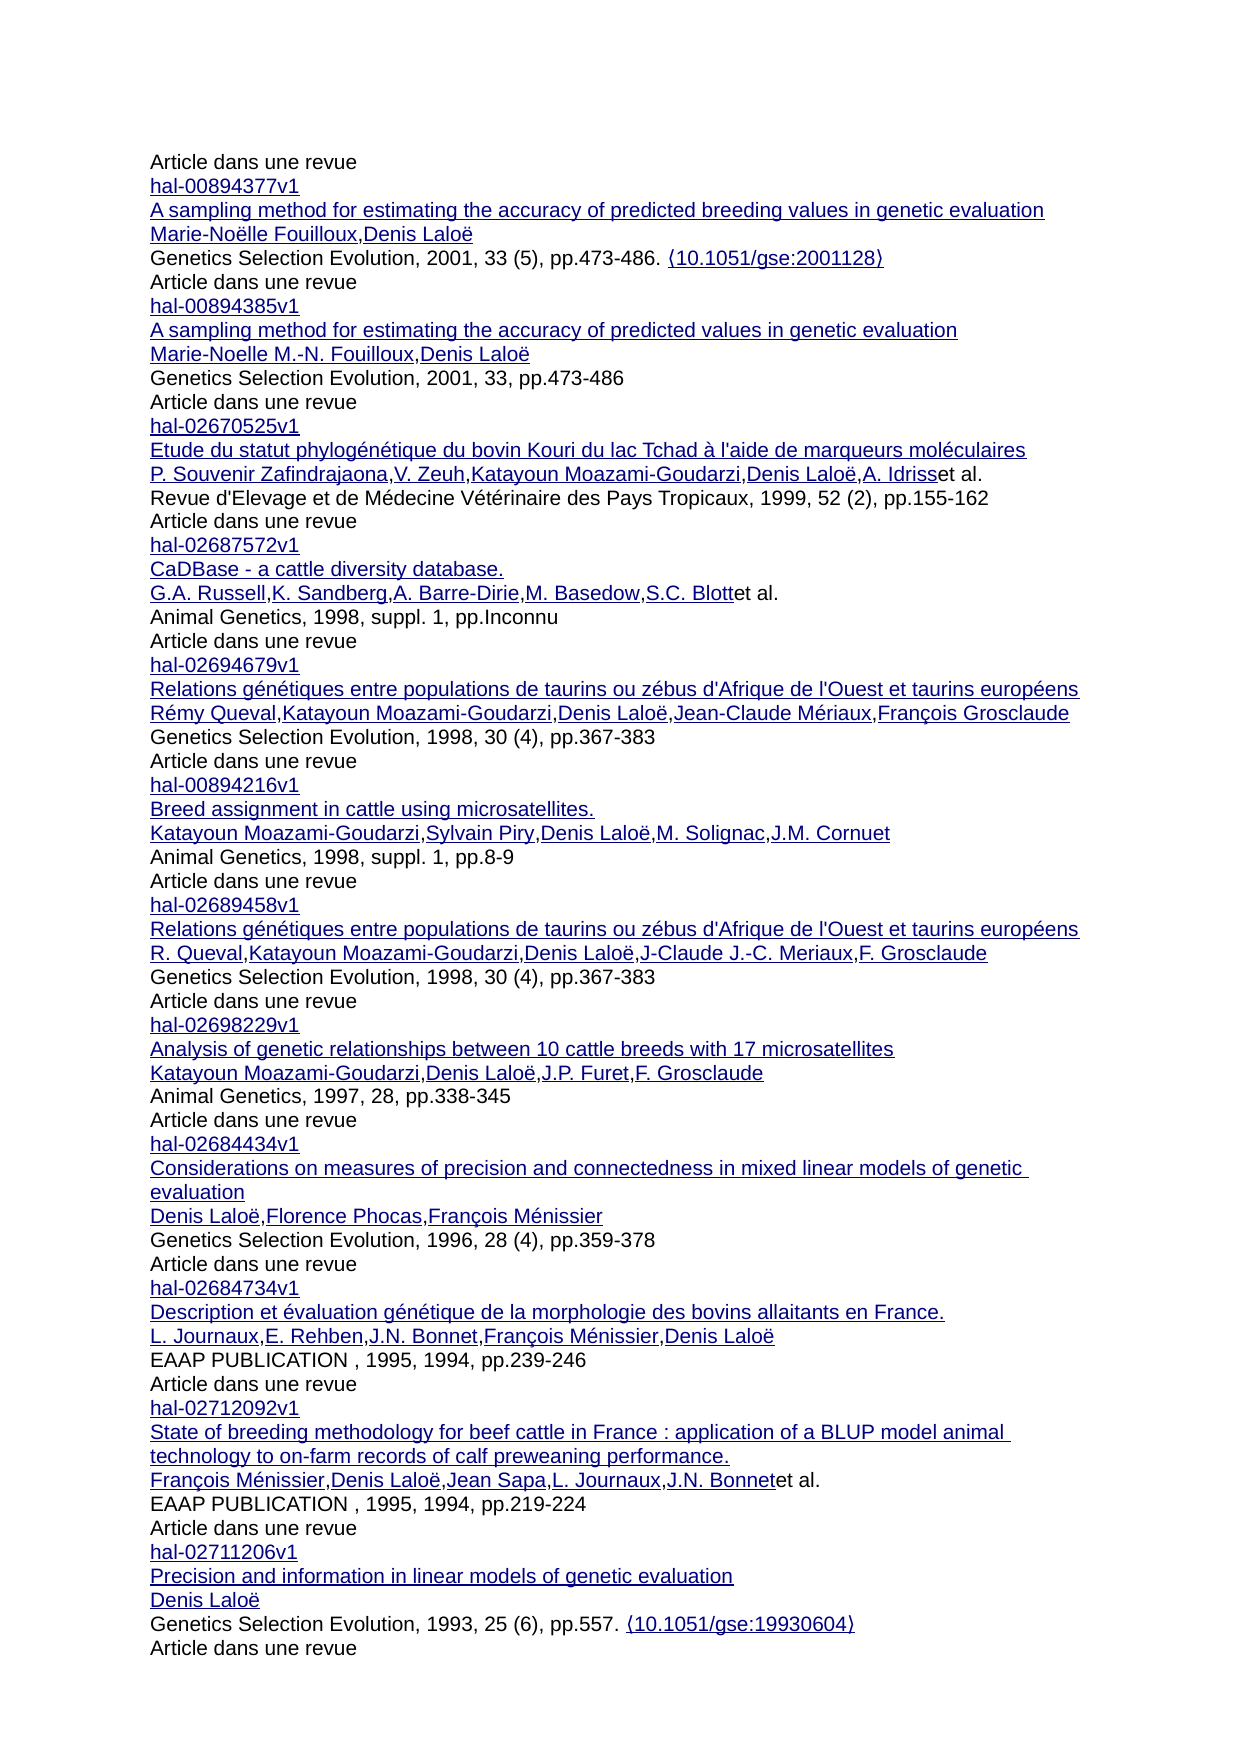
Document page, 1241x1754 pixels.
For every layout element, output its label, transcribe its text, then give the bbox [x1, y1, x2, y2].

table_cell A sampling method for estimating the accuracy of predicted breeding values in genetic evaluation Marie-Noëlle Fouilloux,Denis Laloë Genetics Selection Evolution, 2001, 33 (5), pp.473-486. ⟨10.1051/gse:2001128⟩ Article dans une revue hal-00894385v1 [150, 198, 1090, 318]
table_cell Analysis of genetic relationships between 10 cattle breeds with 17 microsatellites Katayoun Moazami-Goudarzi,Denis Laloë,J.P. Furet,F. Grosclaude Animal Genetics, 1997, 28, pp.338-345 Article dans une revue hal-02684434v1 [150, 1036, 1090, 1156]
table_cell Considerations on measures of precision and connectedness in mixed linear models of genetic evaluation Denis Laloë,Florence Phocas,François Ménissier Genetics Selection Evolution, 1996, 28 (4), pp.359-378 Article dans une revue hal-02684734v1 [150, 1156, 1090, 1300]
table_cell CaDBase - a cattle diversity database. G.A. Russell,K. Sandberg,A. Barre-Dirie,M. Basedow,S.C. Blottet al. Animal Genetics, 1998, suppl. 1, pp.Inconnu Article dans une revue hal-02694679v1 [150, 557, 1090, 677]
table_cell Breed assignment in cattle using microsatellites. Katayoun Moazami-Goudarzi,Sylvain Piry,Denis Laloë,M. Solignac,J.M. Cornuet Animal Genetics, 1998, suppl. 1, pp.8-9 Article dans une revue hal-02689458v1 [150, 797, 1090, 917]
table_cell Etude du statut phylogénétique du bovin Kouri du lac Tchad à l'aide de marqueurs moléculaires P. Souvenir Zafindrajaona,V. Zeuh,Katayoun Moazami-Goudarzi,Denis Laloë,A. Idrisset al. Revue d'Elevage et de Médecine Vétérinaire des Pays Tropicaux, 1999, 52 (2), pp.155-162 Article dans une revue hal-02687572v1 [150, 438, 1090, 557]
table_cell Relations génétiques entre populations de taurins ou zébus d'Afrique de l'Ouest et taurins européens Rémy Queval,Katayoun Moazami-Goudarzi,Denis Laloë,Jean-Claude Mériaux,François Grosclaude Genetics Selection Evolution, 1998, 30 (4), pp.367-383 Article dans une revue hal-00894216v1 [150, 677, 1090, 797]
table_cell State of breeding methodology for beef cattle in France : application of a BLUP model animal technology to on-farm records of calf preweaning performance. François Ménissier,Denis Laloë,Jean Sapa,L. Journaux,J.N. Bonnetet al. EAAP PUBLICATION , 1995, 1994, pp.219-224 Article dans une revue hal-02711206v1 [150, 1420, 1090, 1563]
table_cell A sampling method for estimating the accuracy of predicted values in genetic evaluation Marie-Noelle M.-N. Fouilloux,Denis Laloë Genetics Selection Evolution, 2001, 33, pp.473-486 Article dans une revue hal-02670525v1 [150, 318, 1090, 437]
table_cell Precision and information in linear models of genetic evaluation Denis Laloë Genetics Selection Evolution, 1993, 25 (6), pp.557. ⟨10.1051/gse:19930604⟩ Article dans une revue [150, 1564, 1090, 1659]
table_cell Article dans une revue hal-00894377v1 [150, 150, 1090, 198]
table_cell Description et évaluation génétique de la morphologie des bovins allaitants en France. L. Journaux,E. Rehben,J.N. Bonnet,François Ménissier,Denis Laloë EAAP PUBLICATION , 1995, 1994, pp.239-246 Article dans une revue hal-02712092v1 [150, 1300, 1090, 1420]
table_cell Relations génétiques entre populations de taurins ou zébus d'Afrique de l'Ouest et taurins européens R. Queval,Katayoun Moazami-Goudarzi,Denis Laloë,J-Claude J.-C. Meriaux,F. Grosclaude Genetics Selection Evolution, 1998, 30 (4), pp.367-383 Article dans une revue hal-02698229v1 [150, 917, 1090, 1036]
